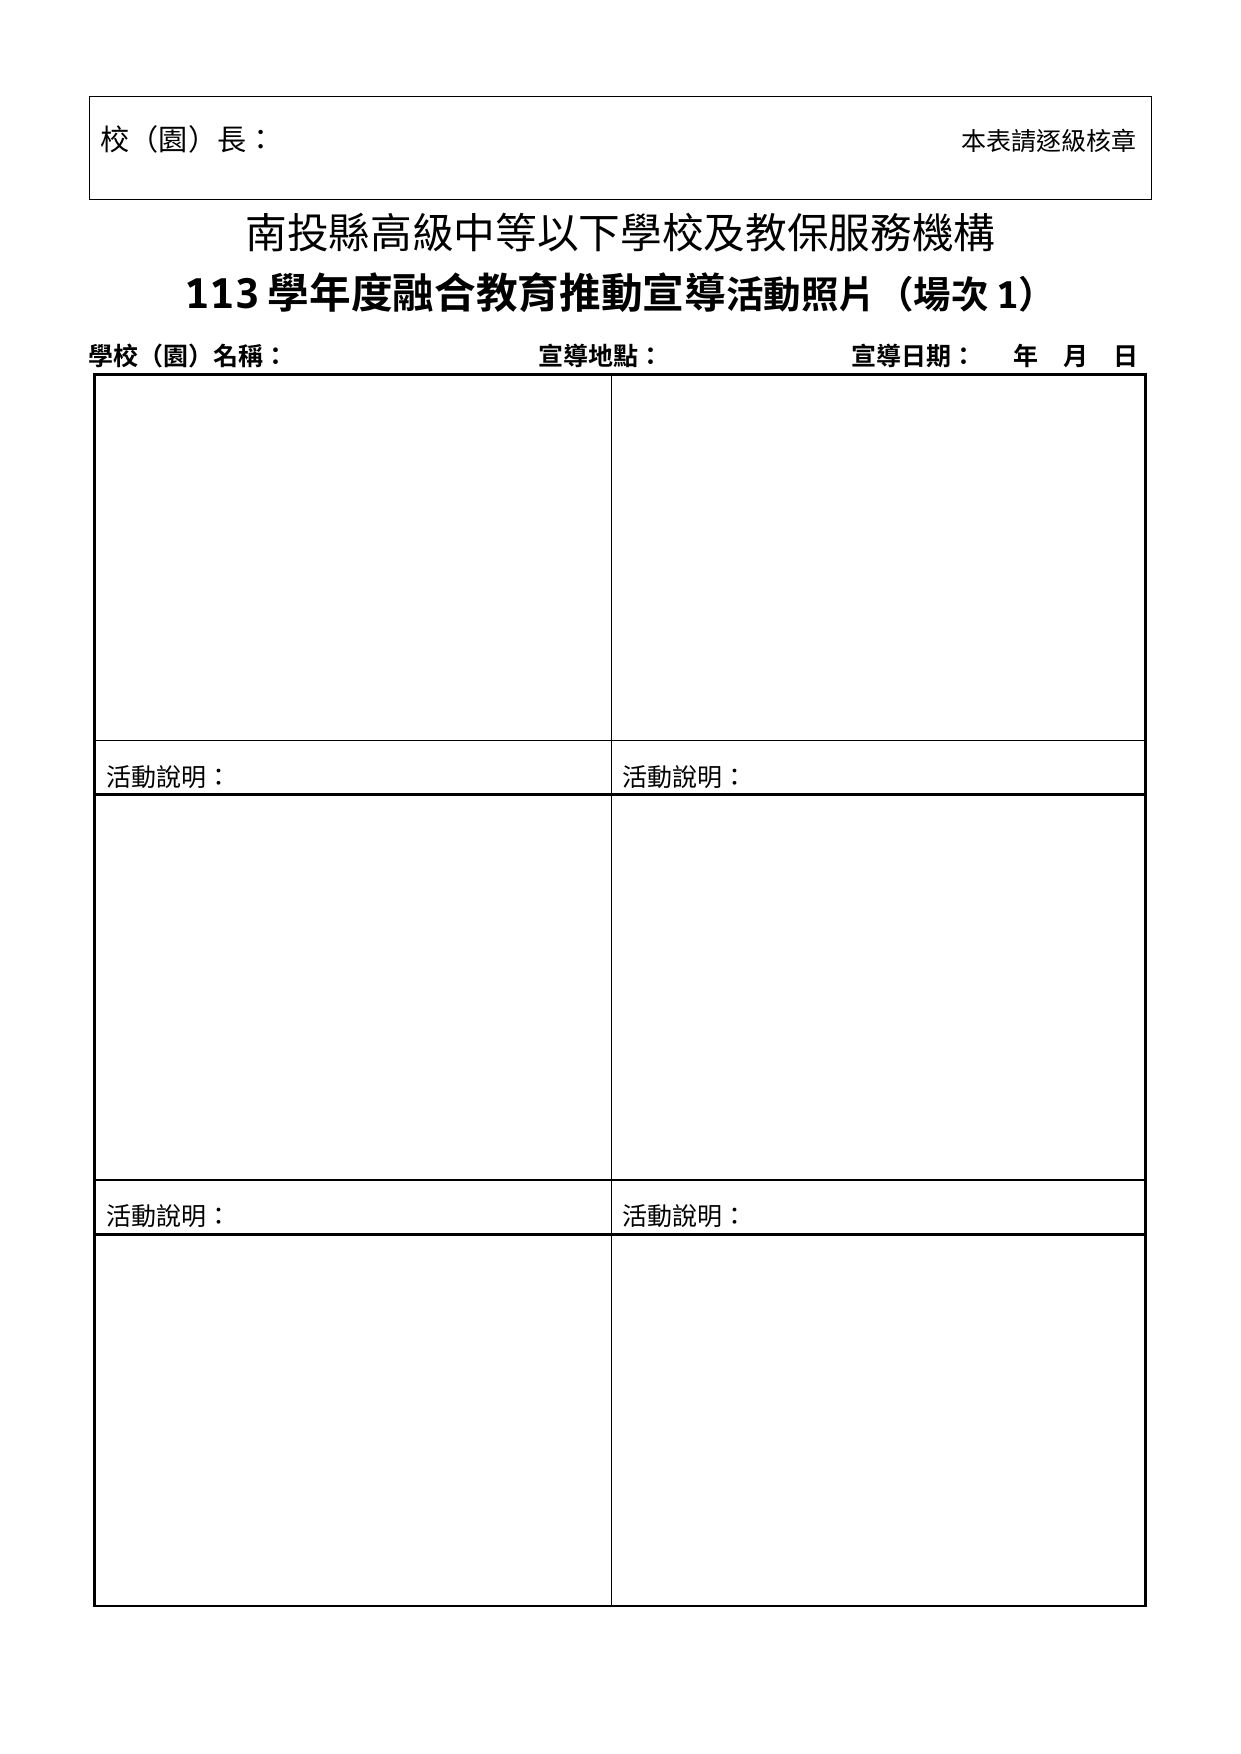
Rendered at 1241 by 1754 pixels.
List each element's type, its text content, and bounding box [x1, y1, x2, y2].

table_cell 活動說明： [612, 1181, 1144, 1233]
table_cell [96, 796, 611, 1179]
table_header [96, 376, 611, 740]
text 學校（園）名稱： 宣導地點： 宣導日期： 年 月 日 [89, 321, 1152, 373]
table_cell 校（園）長： 本表請逐級核章 [90, 97, 1151, 199]
table_cell [612, 796, 1144, 1179]
table_header [612, 376, 1144, 740]
text 南投縣高級中等以下學校及教保服務機構 [89, 200, 1152, 260]
table_cell 活動說明： [96, 741, 611, 793]
table_cell 活動說明： [96, 1181, 611, 1233]
table_cell [612, 1236, 1144, 1605]
text 113學年度融合教育推動宣導活動照片（場次1） [89, 260, 1152, 321]
table_cell [96, 1236, 611, 1605]
table_cell 活動說明： [612, 741, 1144, 793]
